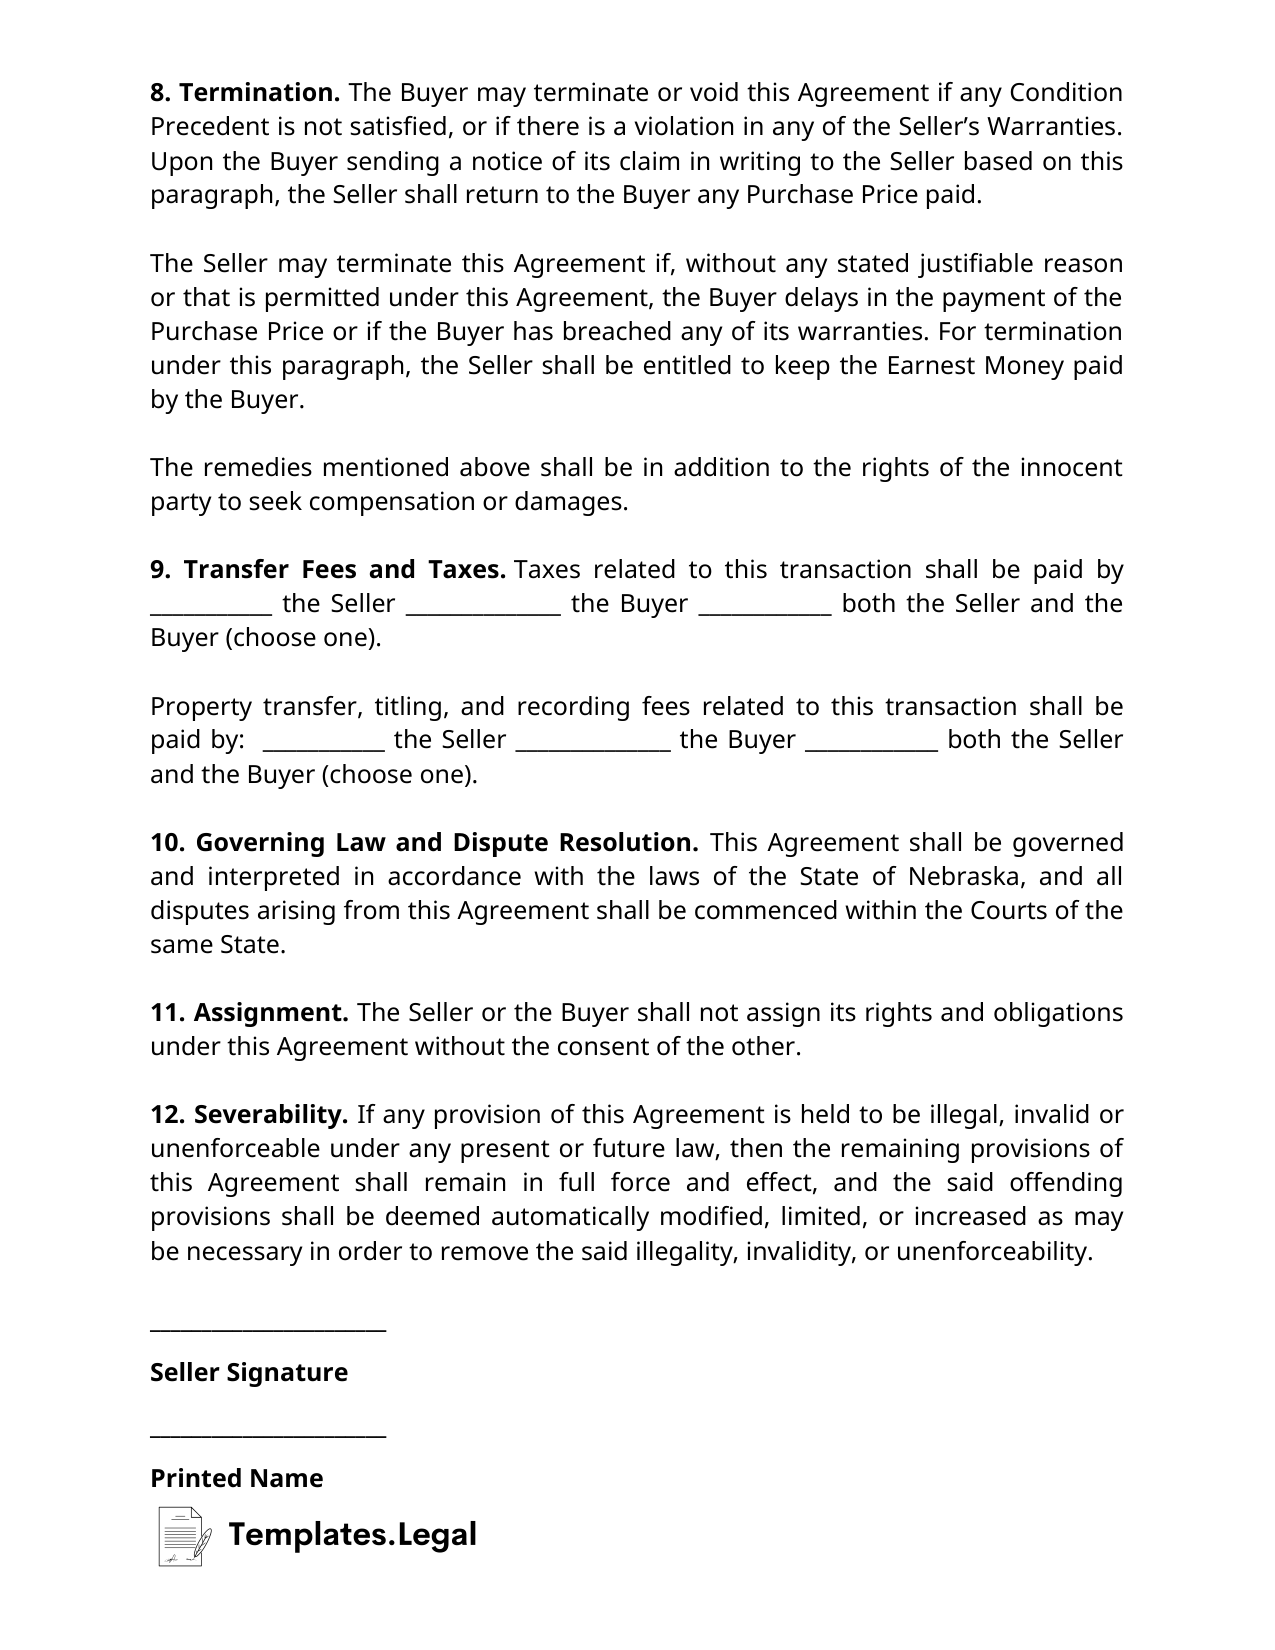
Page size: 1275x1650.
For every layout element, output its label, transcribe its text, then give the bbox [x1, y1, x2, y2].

text _______________________ [150, 1407, 1125, 1441]
text 10. Governing Law and Dispute Resolution. This Agreement shall be governed and interpreted in accordance with the laws of the State of Nebraska, and all disputes arising from this Agreement shall be commenced within the Courts of the same State. [150, 824, 1125, 961]
text 12. Severability. If any provision of this Agreement is held to be illegal, invalid or unenforceable under any present or future law, then the remaining provisions of this Agreement shall remain in full force and effect, and the said offending provisions shall be deemed automatically modified, limited, or increased as may be necessary in order to remove the said illegality, invalidity, or unenforceability. [150, 1097, 1125, 1267]
text 8. Termination. The Buyer may terminate or void this Agreement if any Condition Precedent is not satisfied, or if there is a violation in any of the Seller’s Warranties. Upon the Buyer sending a notice of its claim in writing to the Seller based on this paragraph, the Seller shall return to the Buyer any Purchase Price paid. [150, 75, 1125, 211]
text Seller Signature [150, 1354, 1125, 1388]
text 11. Assignment. The Seller or the Buyer shall not assign its rights and obligations under this Agreement without the consent of the other. [150, 995, 1125, 1063]
text _______________________ [150, 1301, 1125, 1335]
text Printed Name [150, 1460, 1125, 1494]
text Property transfer, titling, and recording fees related to this transaction shall be paid by: ___________ the Seller ______________ the Buyer ____________ both the Seller and the Buyer (choose one). [150, 688, 1125, 790]
text The remedies mentioned above shall be in addition to the rights of the innocent party to seek compensation or damages. [150, 450, 1125, 518]
text The Seller may terminate this Agreement if, without any stated justifiable reason or that is permitted under this Agreement, the Buyer delays in the payment of the Purchase Price or if the Buyer has breached any of its warranties. For termination under this paragraph, the Seller shall be entitled to keep the Earnest Money paid by the Buyer. [150, 245, 1125, 416]
text 9. Transfer Fees and Taxes. Taxes related to this transaction shall be paid by ___________ the Seller ______________ the Buyer ____________ both the Seller and the Buyer (choose one). [150, 552, 1125, 654]
